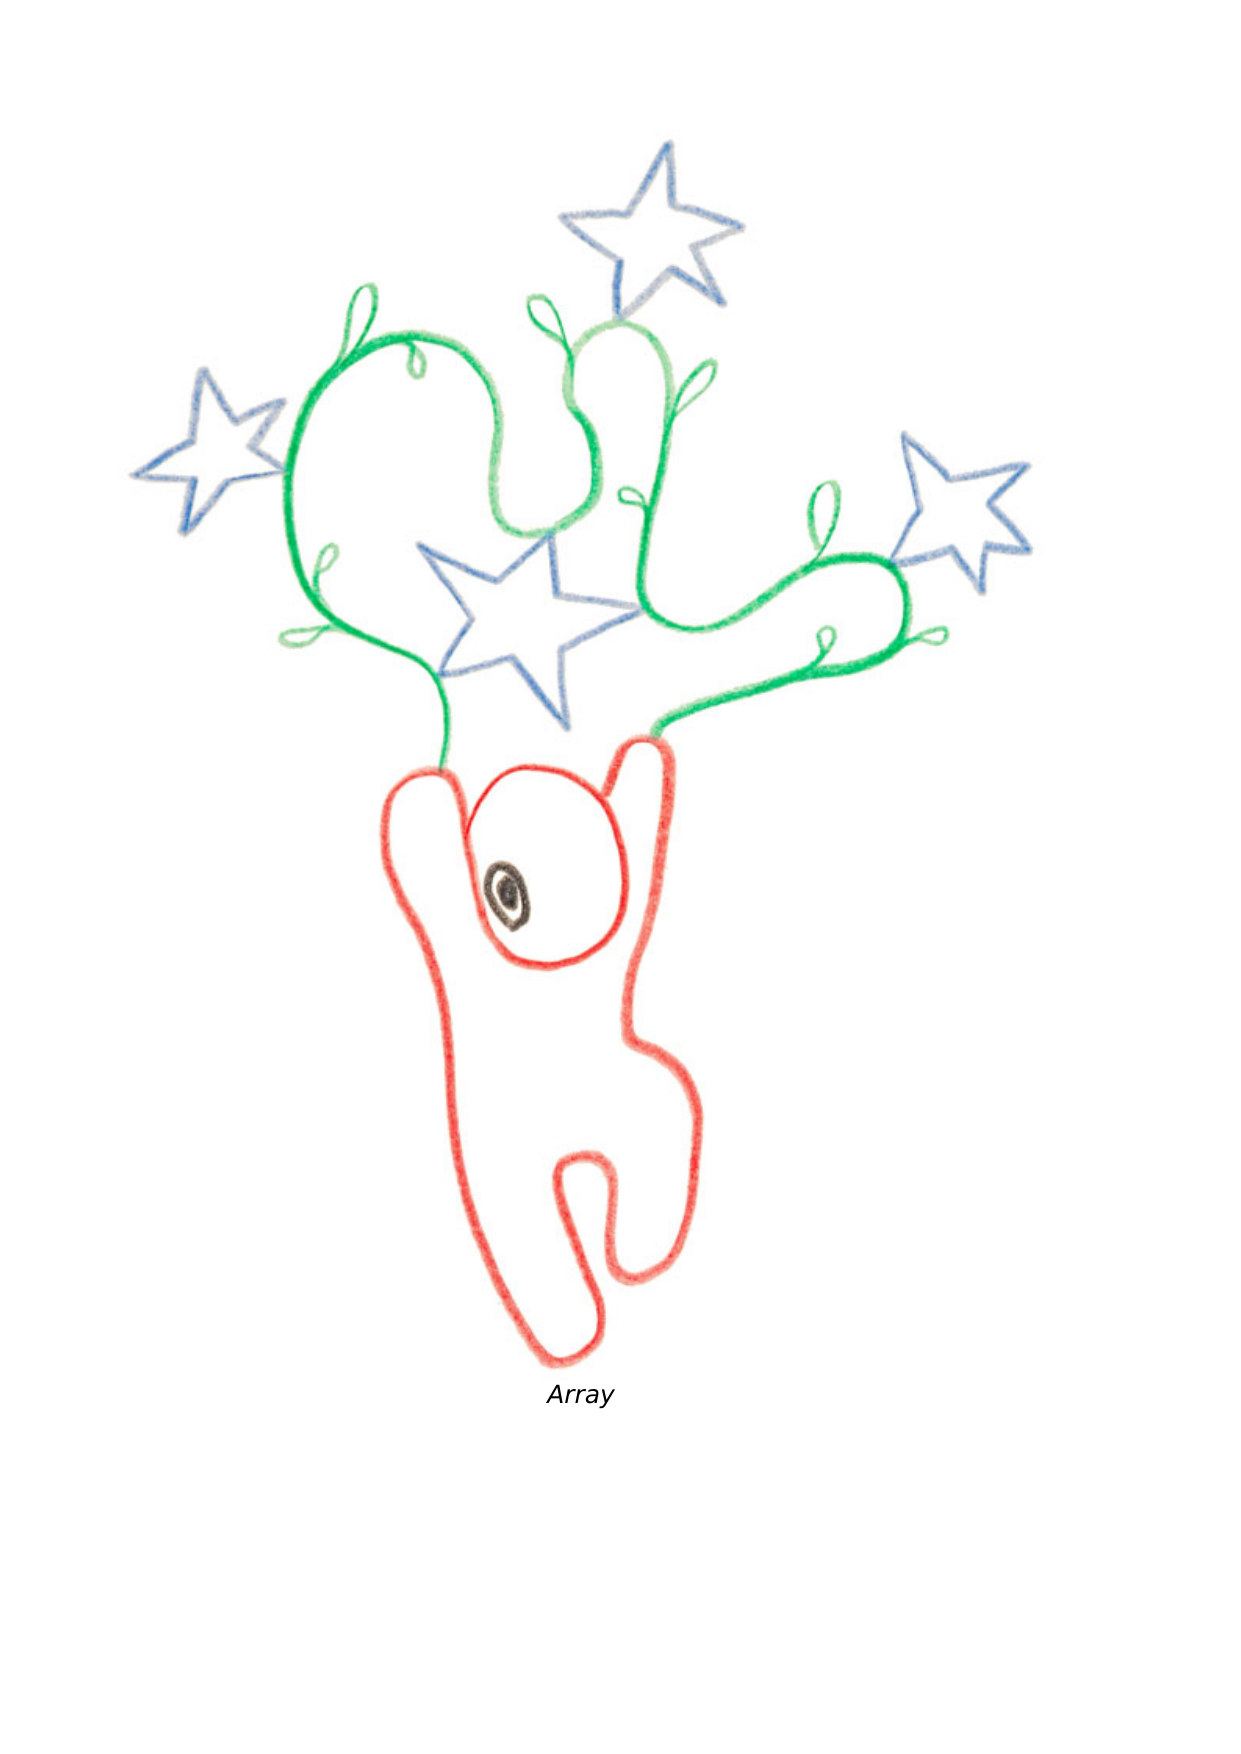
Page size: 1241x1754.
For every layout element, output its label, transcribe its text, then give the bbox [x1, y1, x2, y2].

picture [118, 130, 1047, 1381]
text Array [118, 1381, 1046, 1410]
